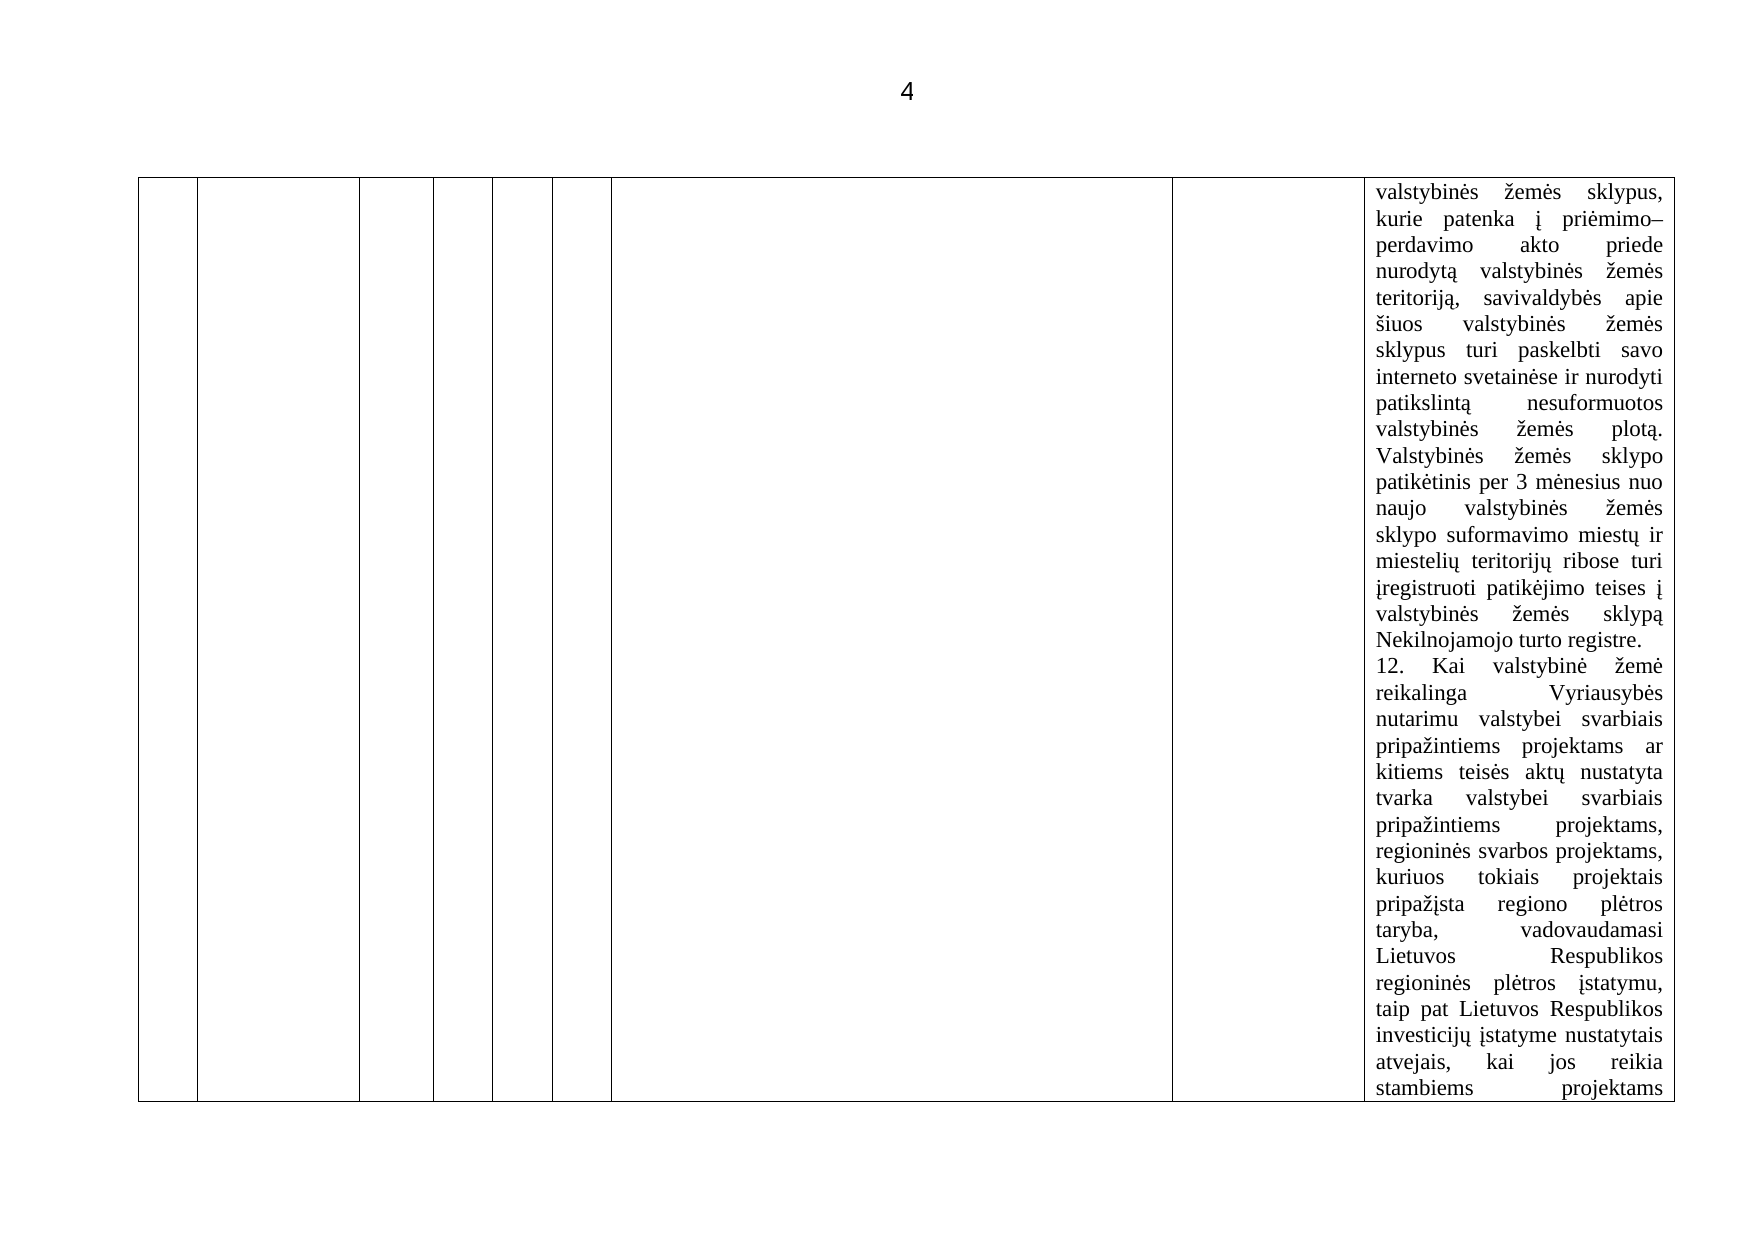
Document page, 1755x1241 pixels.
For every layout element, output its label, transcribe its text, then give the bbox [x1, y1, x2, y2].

table_cell [553, 178, 611, 1101]
table_cell [198, 178, 359, 1101]
table_cell [360, 178, 433, 1101]
table_cell [612, 178, 1172, 1101]
table_cell [1173, 178, 1364, 1101]
table_cell valstybinės žemės sklypus, kurie patenka į priėmimo–perdavimo akto priede nurodytą valstybinės žemės teritoriją, savivaldybės apie šiuos valstybinės žemės sklypus turi paskelbti savo interneto svetainėse ir nurodyti patikslintą nesuformuotos valstybinės žemės plotą. Valstybinės žemės sklypo patikėtinis per 3 mėnesius nuo naujo valstybinės žemės sklypo suformavimo miestų ir miestelių teritorijų ribose turi įregistruoti patikėjimo teises į valstybinės žemės sklypą Nekilnojamojo turto registre. 12. Kai valstybinė žemė reikalinga Vyriausybės nutarimu valstybei svarbiais pripažintiems projektams ar kitiems teisės aktų nustatyta tvarka valstybei svarbiais pripažintiems projektams, regioninės svarbos projektams, kuriuos tokiais projektais pripažįsta regiono plėtros taryba, vadovaudamasi Lietuvos Respublikos regioninės plėtros įstatymu, taip pat Lietuvos Respublikos investicijų įstatyme nustatytais atvejais, kai jos reikia stambiems projektams [1365, 178, 1674, 1101]
table_cell [493, 178, 552, 1101]
table_cell [139, 178, 197, 1101]
table_cell [434, 178, 492, 1101]
